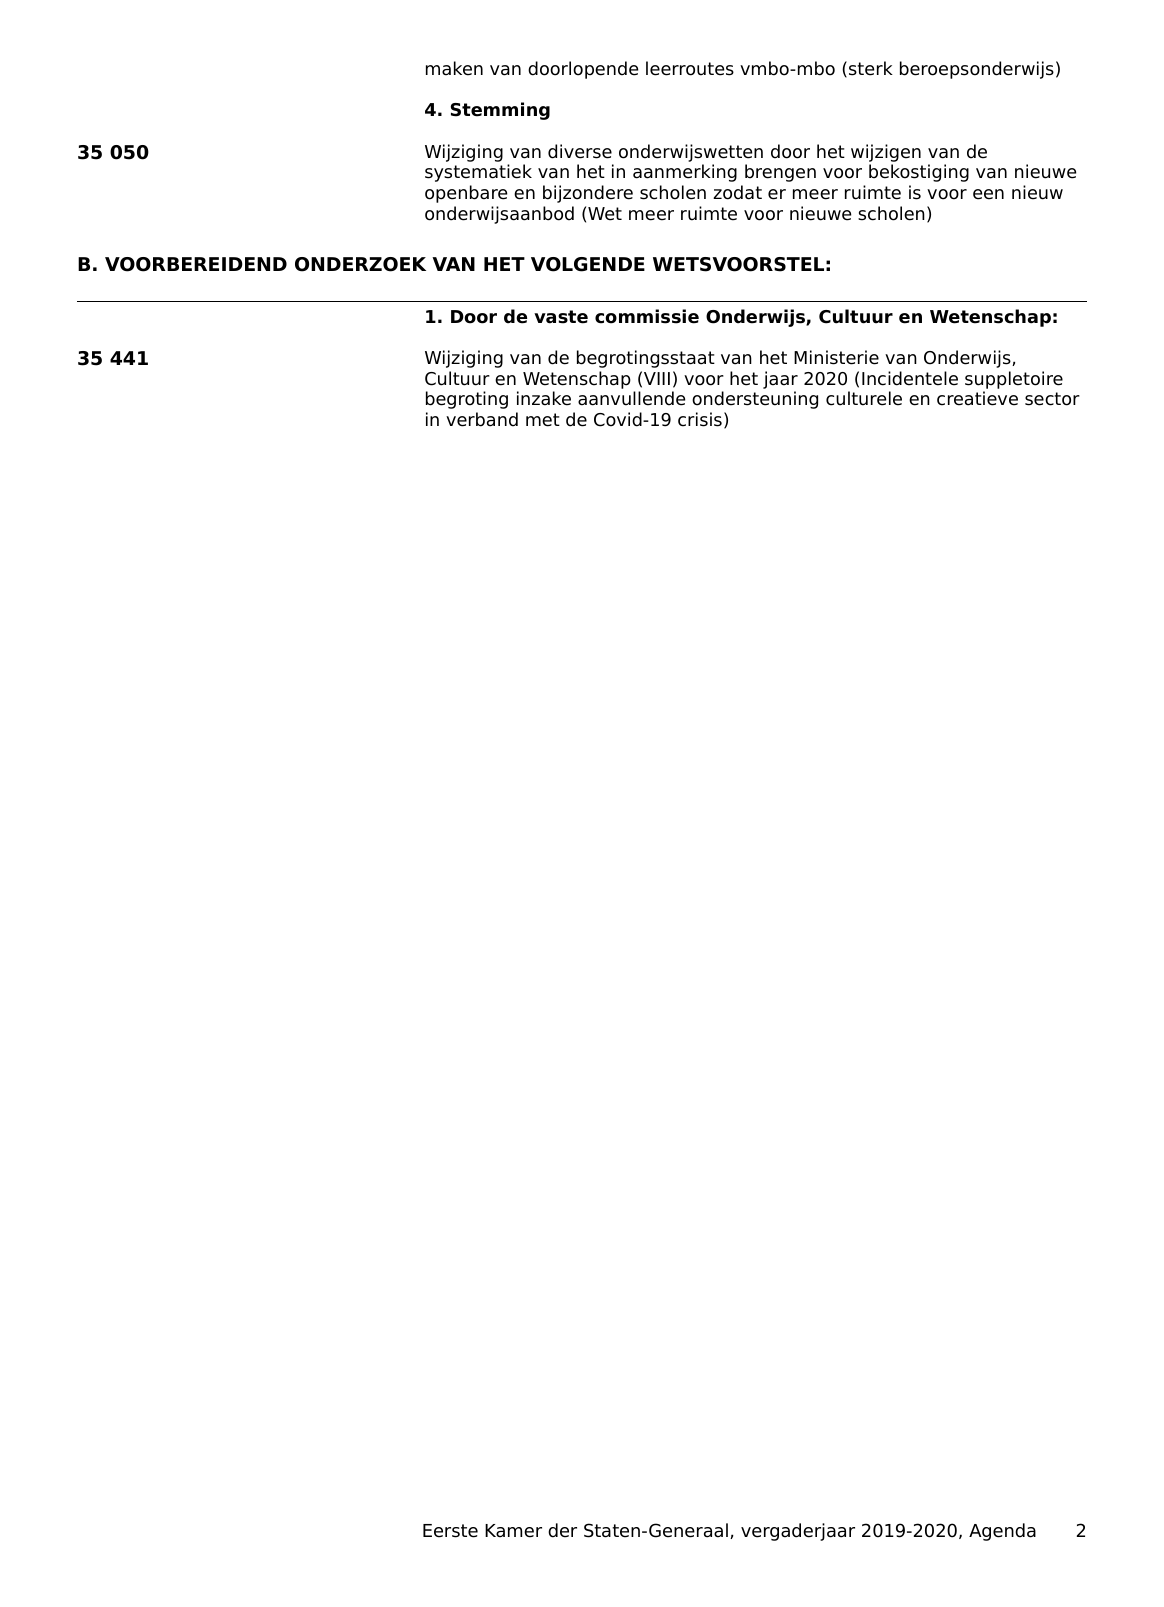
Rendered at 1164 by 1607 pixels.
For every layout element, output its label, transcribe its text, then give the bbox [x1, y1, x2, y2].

table_cell [401, 328, 418, 348]
table_cell [401, 142, 418, 224]
table_cell [77, 328, 401, 348]
table_cell [77, 100, 401, 121]
table_cell [418, 121, 1087, 142]
table_cell maken van doorlopende leerroutes vmbo-mbo (sterk beroepsonderwijs) [418, 59, 1087, 80]
table_cell [418, 80, 1087, 100]
table_cell 35 050 [77, 142, 401, 224]
table_cell [401, 80, 418, 100]
table_cell [401, 348, 418, 431]
table_header 1. Door de vaste commissie Onderwijs, Cultuur en Wetenschap: [418, 302, 1087, 327]
table_cell [77, 59, 401, 80]
table_cell [77, 80, 401, 100]
table_cell [418, 328, 1087, 348]
table_cell 35 441 [77, 348, 401, 431]
table_cell [401, 59, 418, 80]
table_cell 4. Stemming [418, 100, 1087, 121]
table_cell [401, 121, 418, 142]
table_cell [77, 121, 401, 142]
table_header [77, 302, 401, 327]
table_header [401, 302, 418, 327]
subtitle B. VOORBEREIDEND ONDERZOEK VAN HET VOLGENDE WETSVOORSTEL: [77, 254, 1087, 276]
table_cell [401, 100, 418, 121]
table_cell Wijziging van diverse onderwijswetten door het wijzigen van de systematiek van het in aanmerking brengen voor bekostiging van nieuwe openbare en bijzondere scholen zodat er meer ruimte is voor een nieuw onderwijsaanbod (Wet meer ruimte voor nieuwe scholen) [418, 142, 1087, 224]
table_cell Wijziging van de begrotingsstaat van het Ministerie van Onderwijs, Cultuur en Wetenschap (VIII) voor het jaar 2020 (Incidentele suppletoire begroting inzake aanvullende ondersteuning culturele en creatieve sector in verband met de Covid-19 crisis) [418, 348, 1087, 431]
